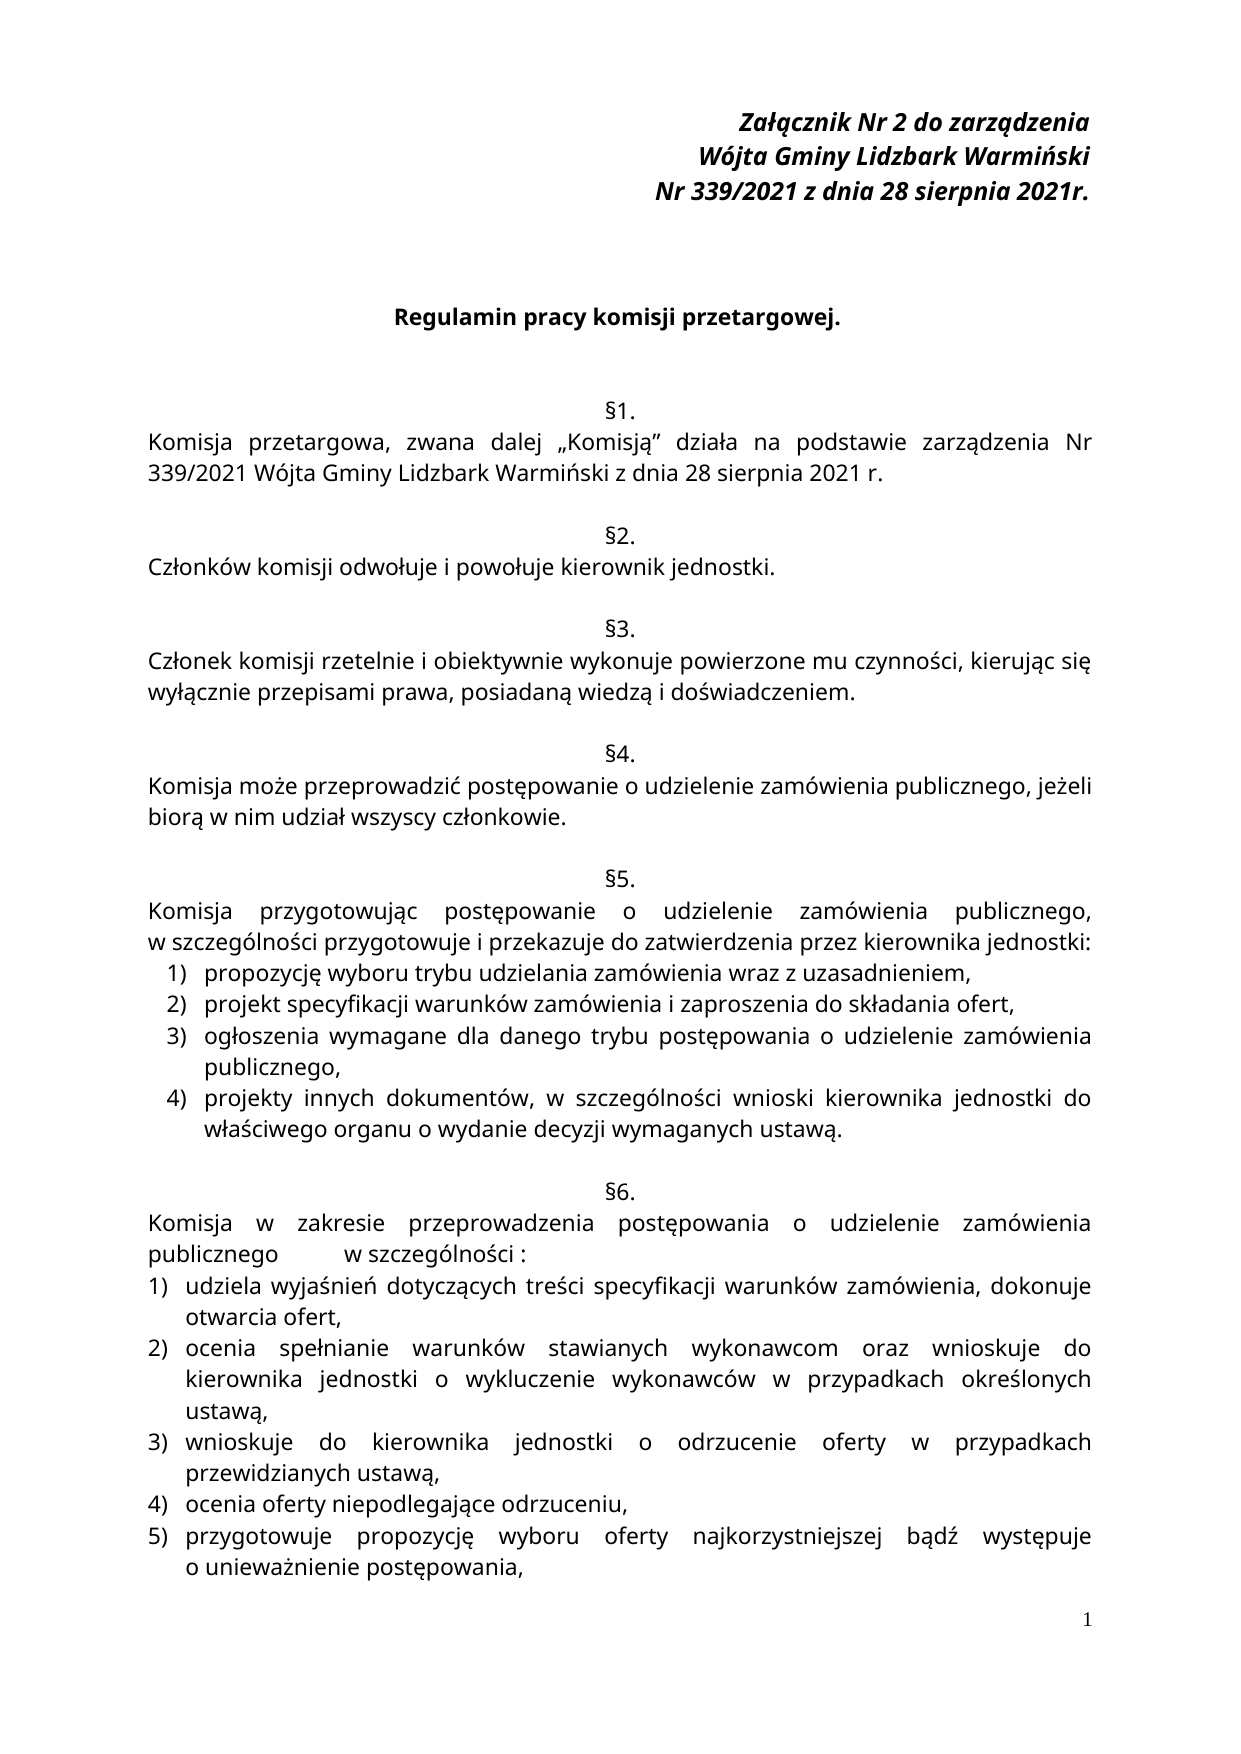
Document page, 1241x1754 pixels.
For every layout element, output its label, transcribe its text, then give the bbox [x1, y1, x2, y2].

text §2. [148, 520, 1093, 551]
list projekty innych dokumentów, w szczególności wnioski kierownika jednostki do właściwego organu o wydanie decyzji wymaganych ustawą. [166, 1082, 1093, 1145]
list projekt specyfikacji warunków zamówienia i zaproszenia do składania ofert, [166, 988, 1093, 1020]
text Komisja w zakresie przeprowadzenia postępowania o udzielenie zamówienia publicznego w szczególności : [148, 1207, 1093, 1270]
text Nr 339/2021 z dnia 28 sierpnia 2021r. [148, 173, 1093, 207]
text §1. [148, 395, 1093, 426]
text §5. [148, 863, 1093, 895]
list wnioskuje do kierownika jednostki o odrzucenie oferty w przypadkach przewidzianych ustawą, [148, 1426, 1093, 1488]
list ocenia oferty niepodlegające odrzuceniu, [148, 1488, 1093, 1520]
list ocenia spełnianie warunków stawianych wykonawcom oraz wnioskuje do kierownika jednostki o wykluczenie wykonawców w przypadkach określonych ustawą, [148, 1332, 1093, 1426]
list przygotowuje propozycję wyboru oferty najkorzystniejszej bądź występuje o unieważnienie postępowania, [148, 1520, 1093, 1582]
text §4. [148, 738, 1093, 770]
text Komisja może przeprowadzić postępowanie o udzielenie zamówienia publicznego, jeżeli biorą w nim udział wszyscy członkowie. [148, 770, 1093, 832]
text Członków komisji odwołuje i powołuje kierownik jednostki. [148, 551, 1093, 582]
text §6. [148, 1176, 1093, 1207]
list propozycję wyboru trybu udzielania zamówienia wraz z uzasadnieniem, [166, 957, 1093, 988]
list udziela wyjaśnień dotyczących treści specyfikacji warunków zamówienia, dokonuje otwarcia ofert, [148, 1270, 1093, 1332]
text Załącznik Nr 2 do zarządzenia [148, 105, 1093, 139]
text Komisja przetargowa, zwana dalej „Komisją” działa na podstawie zarządzenia Nr 339/2021 Wójta Gminy Lidzbark Warmiński z dnia 28 sierpnia 2021 r. [148, 426, 1093, 488]
text Członek komisji rzetelnie i obiektywnie wykonuje powierzone mu czynności, kierując się wyłącznie przepisami prawa, posiadaną wiedzą i doświadczeniem. [148, 645, 1093, 707]
text Regulamin pracy komisji przetargowej. [148, 301, 1093, 332]
text Wójta Gminy Lidzbark Warmiński [148, 139, 1093, 173]
text Komisja przygotowując postępowanie o udzielenie zamówienia publicznego, w szczególności przygotowuje i przekazuje do zatwierdzenia przez kierownika jednostki: [148, 895, 1093, 957]
text §3. [148, 613, 1093, 645]
list ogłoszenia wymagane dla danego trybu postępowania o udzielenie zamówienia publicznego, [166, 1020, 1093, 1082]
